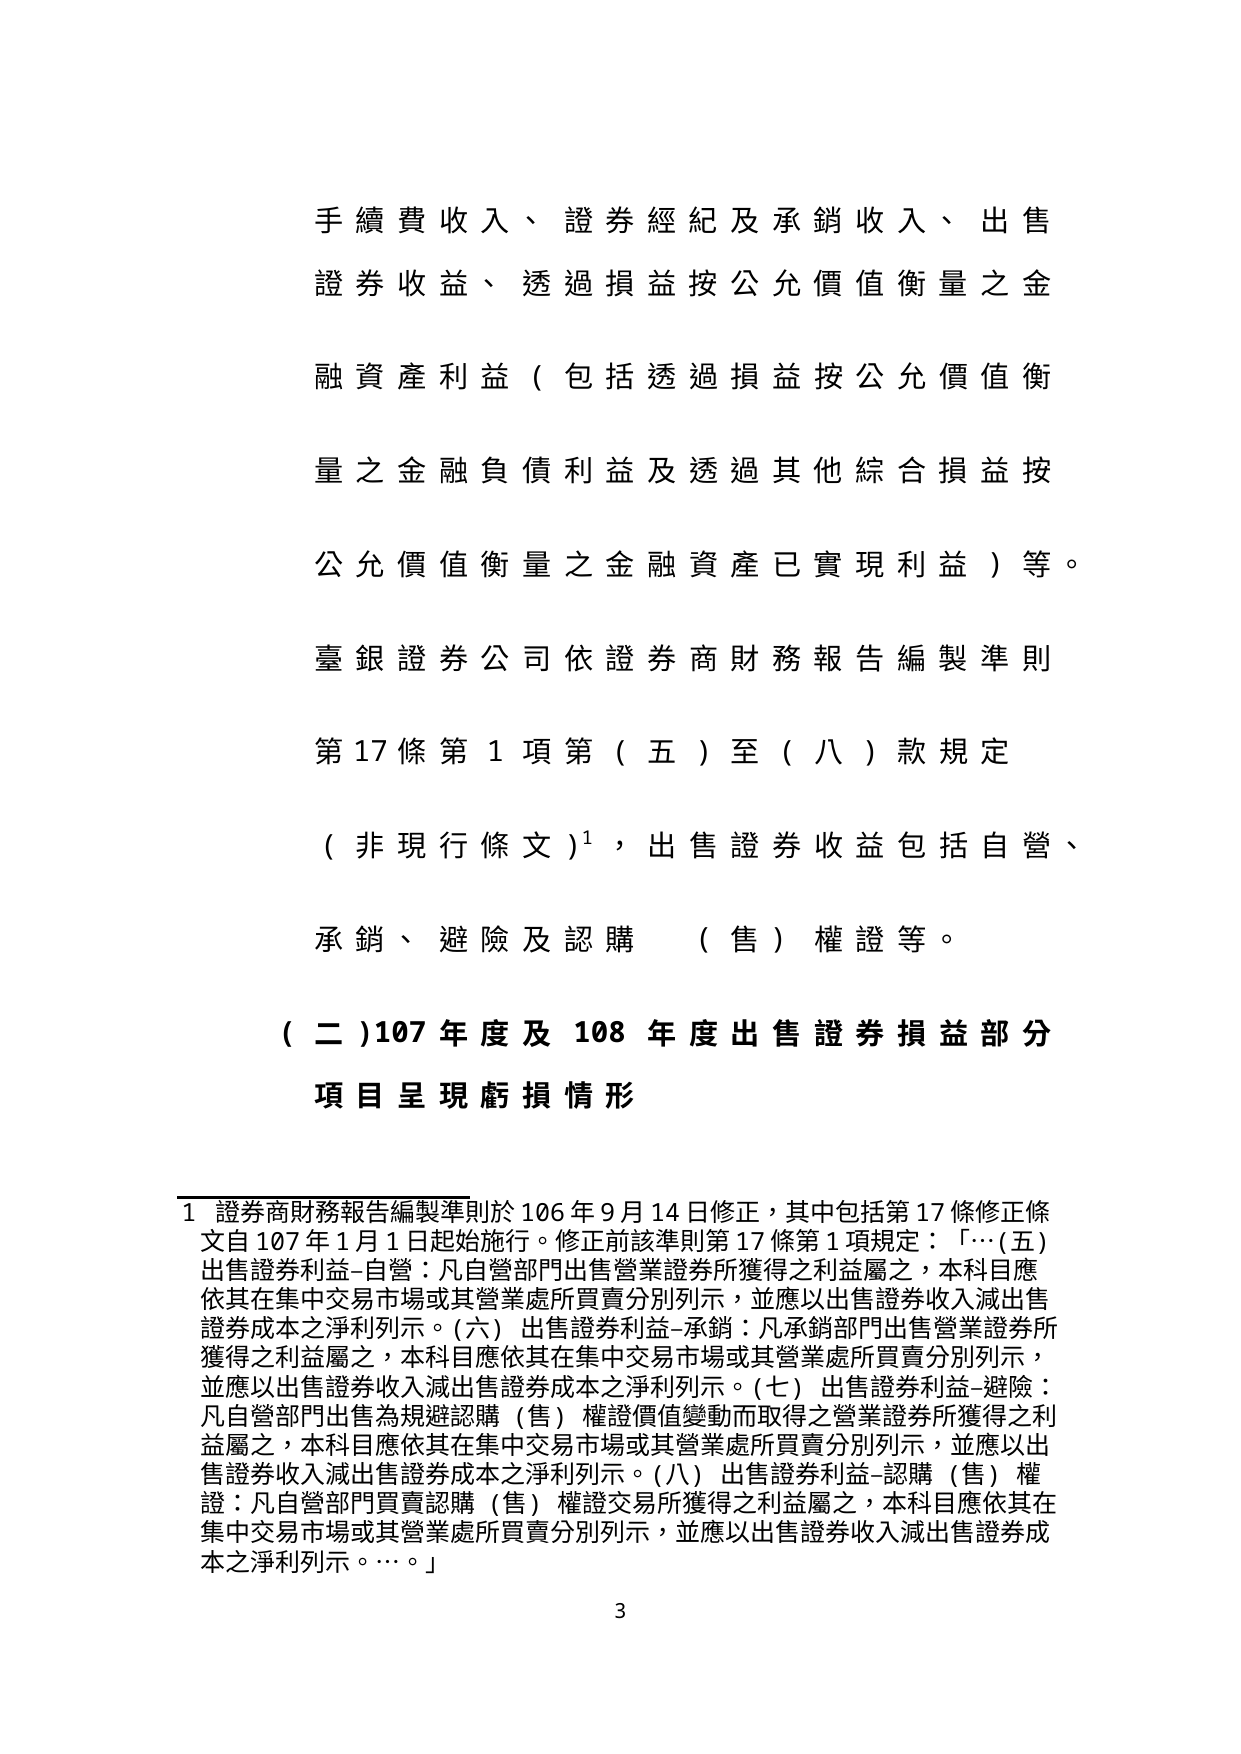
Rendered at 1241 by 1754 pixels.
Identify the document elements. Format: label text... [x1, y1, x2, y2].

text (二)107年度及108年度出售證券損益部分項目呈現虧損情形 [241, 990, 1058, 1115]
text 臺銀證券公司營業收入包括利息收入、手續費收入、證券經紀及承銷收入、出售證券收益、透過損益按公允價值衡量之金融資產利益(包括透過損益按公允價值衡量之金融負債利益及透過其他綜合損益按公允價值衡量之金融資產已實現利益)等。臺銀證券公司依證券商財務報告編製準則第17條第1項第(五)至(八)款規定(非現行條文)，出售證券收益包括自營、承銷、避險及認購 (售) 權證等。 [270, 177, 1058, 990]
text 證券商財務報告編製準則於106年9月14日修正，其中包括第17條修正條文自107年1月1日起始施行。修正前該準則第17條第1項規定：「…(五) 出售證券利益–自營：凡自營部門出售營業證券所獲得之利益屬之，本科目應依其在集中交易市場或其營業處所買賣分別列示，並應以出售證券收入減出售證券成本之淨利列示。(六) 出售證券利益–承銷：凡承銷部門出售營業證券所獲得之利益屬之，本科目應依其在集中交易市場或其營業處所買賣分別列示，並應以出售證券收入減出售證券成本之淨利列示。(七) 出售證券利益–避險：凡自營部門出售為規避認購 (售) 權證價值變動而取得之營業證券所獲得之利益屬之，本科目應依其在集中交易市場或其營業處所買賣分別列示，並應以出售證券收入減出售證券成本之淨利列示。(八) 出售證券利益–認購 (售) 權證：凡自營部門買賣認購 (售) 權證交易所獲得之利益屬之，本科目應依其在集中交易市場或其營業處所買賣分別列示，並應以出售證券收入減出售證券成本之淨利列示。…。」 [181, 1198, 1063, 1577]
